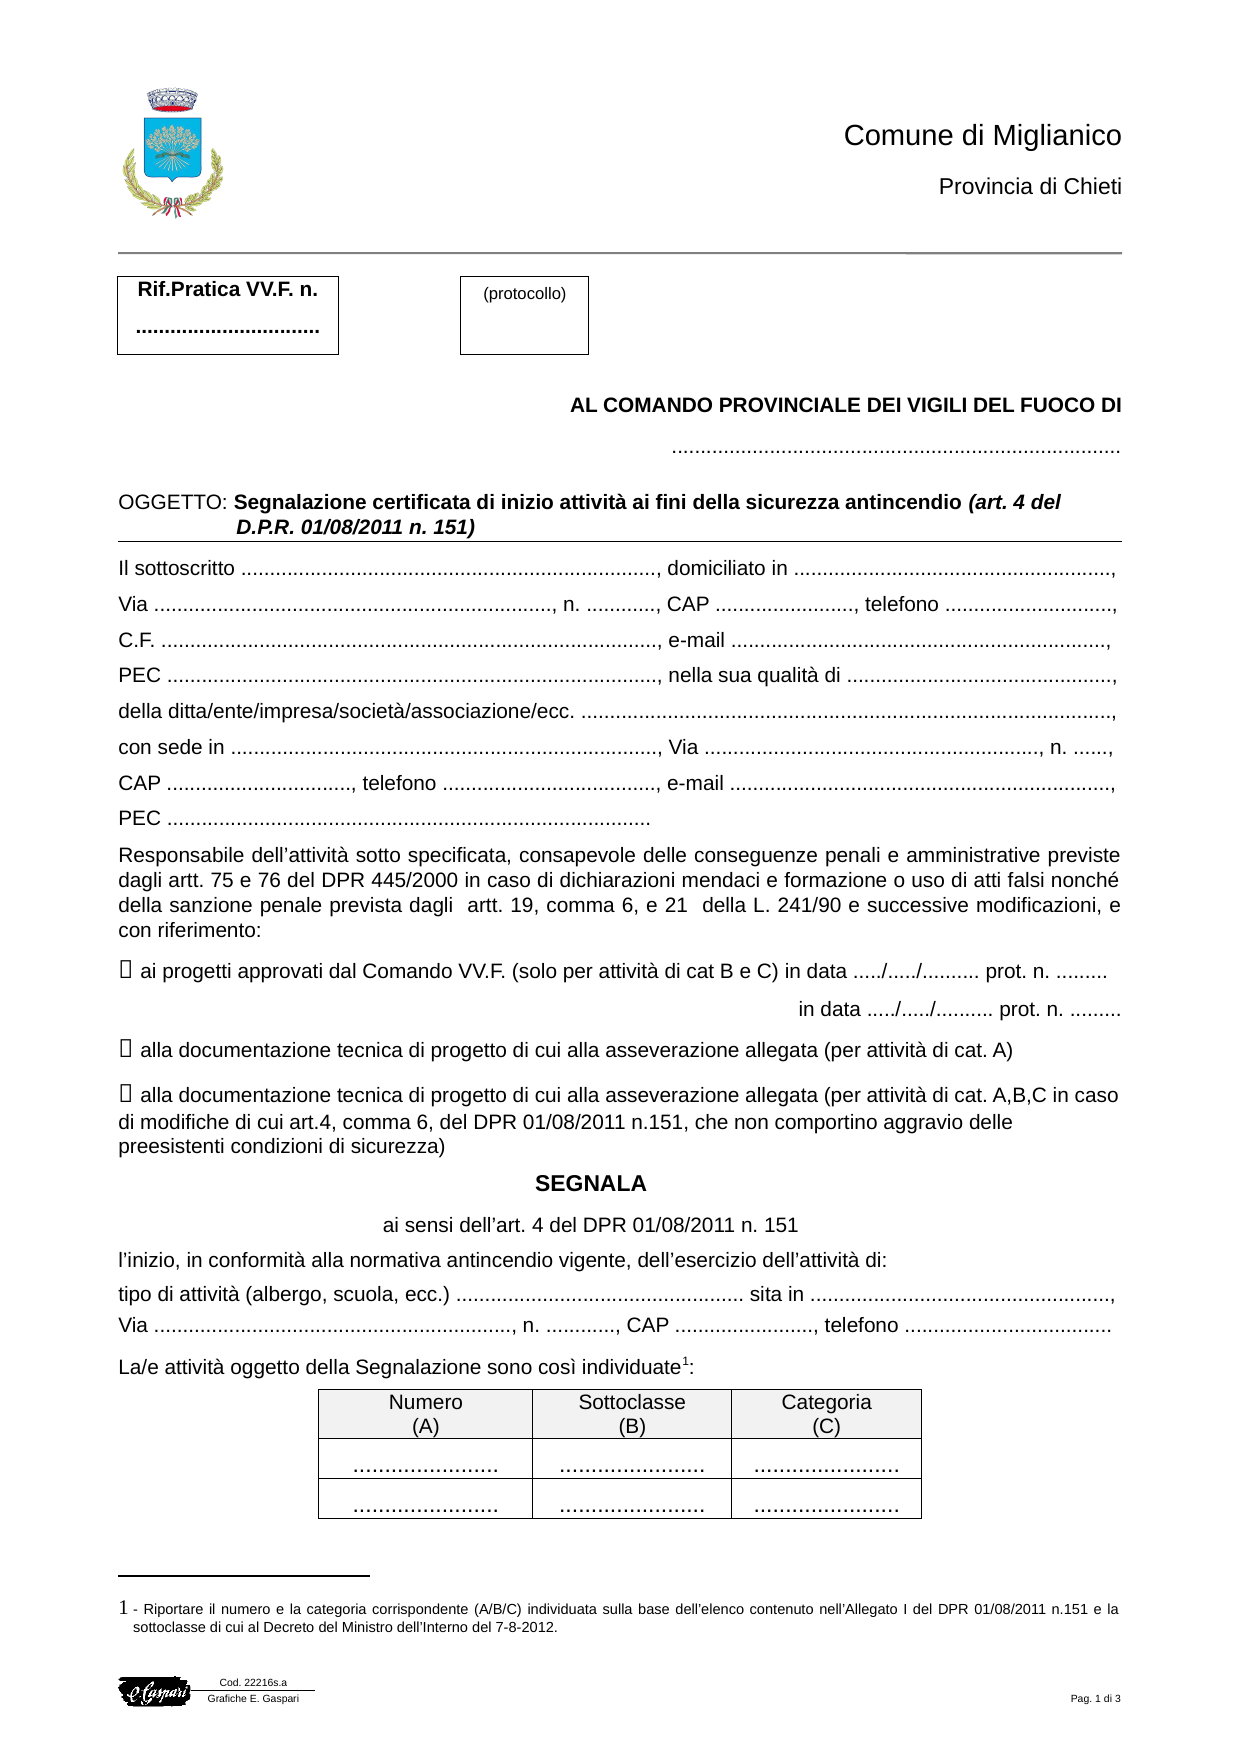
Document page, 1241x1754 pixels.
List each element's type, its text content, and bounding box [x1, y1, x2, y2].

text  ai progetti approvati dal Comando VV.F. (solo per attività di cat B e C) in data ...../...../.......... prot. n. ......... [118, 952, 1122, 986]
text - Riportare il numero e la categoria corrispondente (A/B/C) individuata sulla base dell’elenco contenuto nell’Allegato I del DPR 01/08/2011 n.151 e la sottoclasse di cui al Decreto del Ministro dell’Interno del 7-8-2012. [118, 1595, 1122, 1636]
text  alla documentazione tecnica di progetto di cui alla asseverazione allegata (per attività di cat. A) [118, 1031, 1122, 1065]
text Comune di Miglianico [224, 118, 1122, 152]
picture [122, 87, 224, 219]
text .............................................................................. [118, 433, 1122, 457]
text  alla documentazione tecnica di progetto di cui alla asseverazione allegata (per attività di cat. A,B,C in caso di modifiche di cui art.4, comma 6, del DPR 01/08/2011 n.151, che non comportino aggravio delle preesistenti condizioni di sicurezza) [118, 1076, 1122, 1157]
picture [117, 1675, 191, 1707]
text tipo di attività (albergo, scuola, ecc.) .................................................. sita in ...................................................., Via .............................................................., n. ............, CAP ........................, telefono .................................... [118, 1282, 1122, 1337]
table_cell ....................... [319, 1479, 532, 1518]
table_header Numero (A) [319, 1390, 532, 1438]
text Via ....................................................................., n. ............, CAP ........................, telefono ............................., [118, 592, 1122, 616]
text PEC .................................................................................... [118, 806, 1122, 830]
text La/e attività oggetto della Segnalazione sono così individuate: [118, 1354, 1122, 1378]
text AL COMANDO PROVINCIALE DEI VIGILI DEL FUOCO DI [118, 393, 1122, 417]
text in data ...../...../.......... prot. n. ......... [118, 997, 1122, 1021]
text della ditta/ente/impresa/società/associazione/ecc. ............................................................................................, [118, 699, 1122, 723]
table_cell ....................... [319, 1439, 532, 1478]
table_cell ....................... [533, 1479, 731, 1518]
text C.F. ......................................................................................, e-mail ................................................................., [118, 627, 1122, 651]
table_header Categoria (C) [732, 1390, 921, 1438]
table_header (protocollo) [461, 277, 588, 354]
table_header Rif.Pratica VV.F. n. ................................ [118, 277, 338, 354]
text con sede in .........................................................................., Via .........................................................., n. ......, [118, 734, 1122, 758]
text CAP ................................, telefono ....................................., e-mail .................................................................., [118, 770, 1122, 794]
table_cell ....................... [533, 1439, 731, 1478]
text l’inizio, in conformità alla normativa antincendio vigente, dell’esercizio dell’attività di: [118, 1247, 1122, 1271]
text OGGETTO: Segnalazione certificata di inizio attività ai fini della sicurezza antincendio (art. 4 del D.P.R. 01/08/2011 n. 151) [118, 490, 1122, 541]
table_cell ....................... [732, 1479, 921, 1518]
text PEC ....................................................................................., nella sua qualità di .............................................., [118, 663, 1122, 687]
table_cell ....................... [732, 1439, 921, 1478]
text Provincia di Chieti [224, 173, 1122, 200]
text Responsabile dell’attività sotto specificata, consapevole delle conseguenze penali e amministrative previste dagli artt. 75 e 76 del DPR 445/2000 in caso di dichiarazioni mendaci e formazione o uso di atti falsi nonché della sanzione penale prevista dagli artt. 19, comma 6, e 21 della L. 241/90 e successive modificazioni, e con riferimento: [118, 842, 1122, 942]
text ai sensi dell’art. 4 del DPR 01/08/2011 n. 151 [118, 1213, 1064, 1237]
text Il sottoscritto ........................................................................, domiciliato in ......................................................., [118, 556, 1122, 580]
text SEGNALA [118, 1170, 1064, 1196]
table_header [339, 276, 460, 354]
table_header Sottoclasse (B) [533, 1390, 731, 1438]
